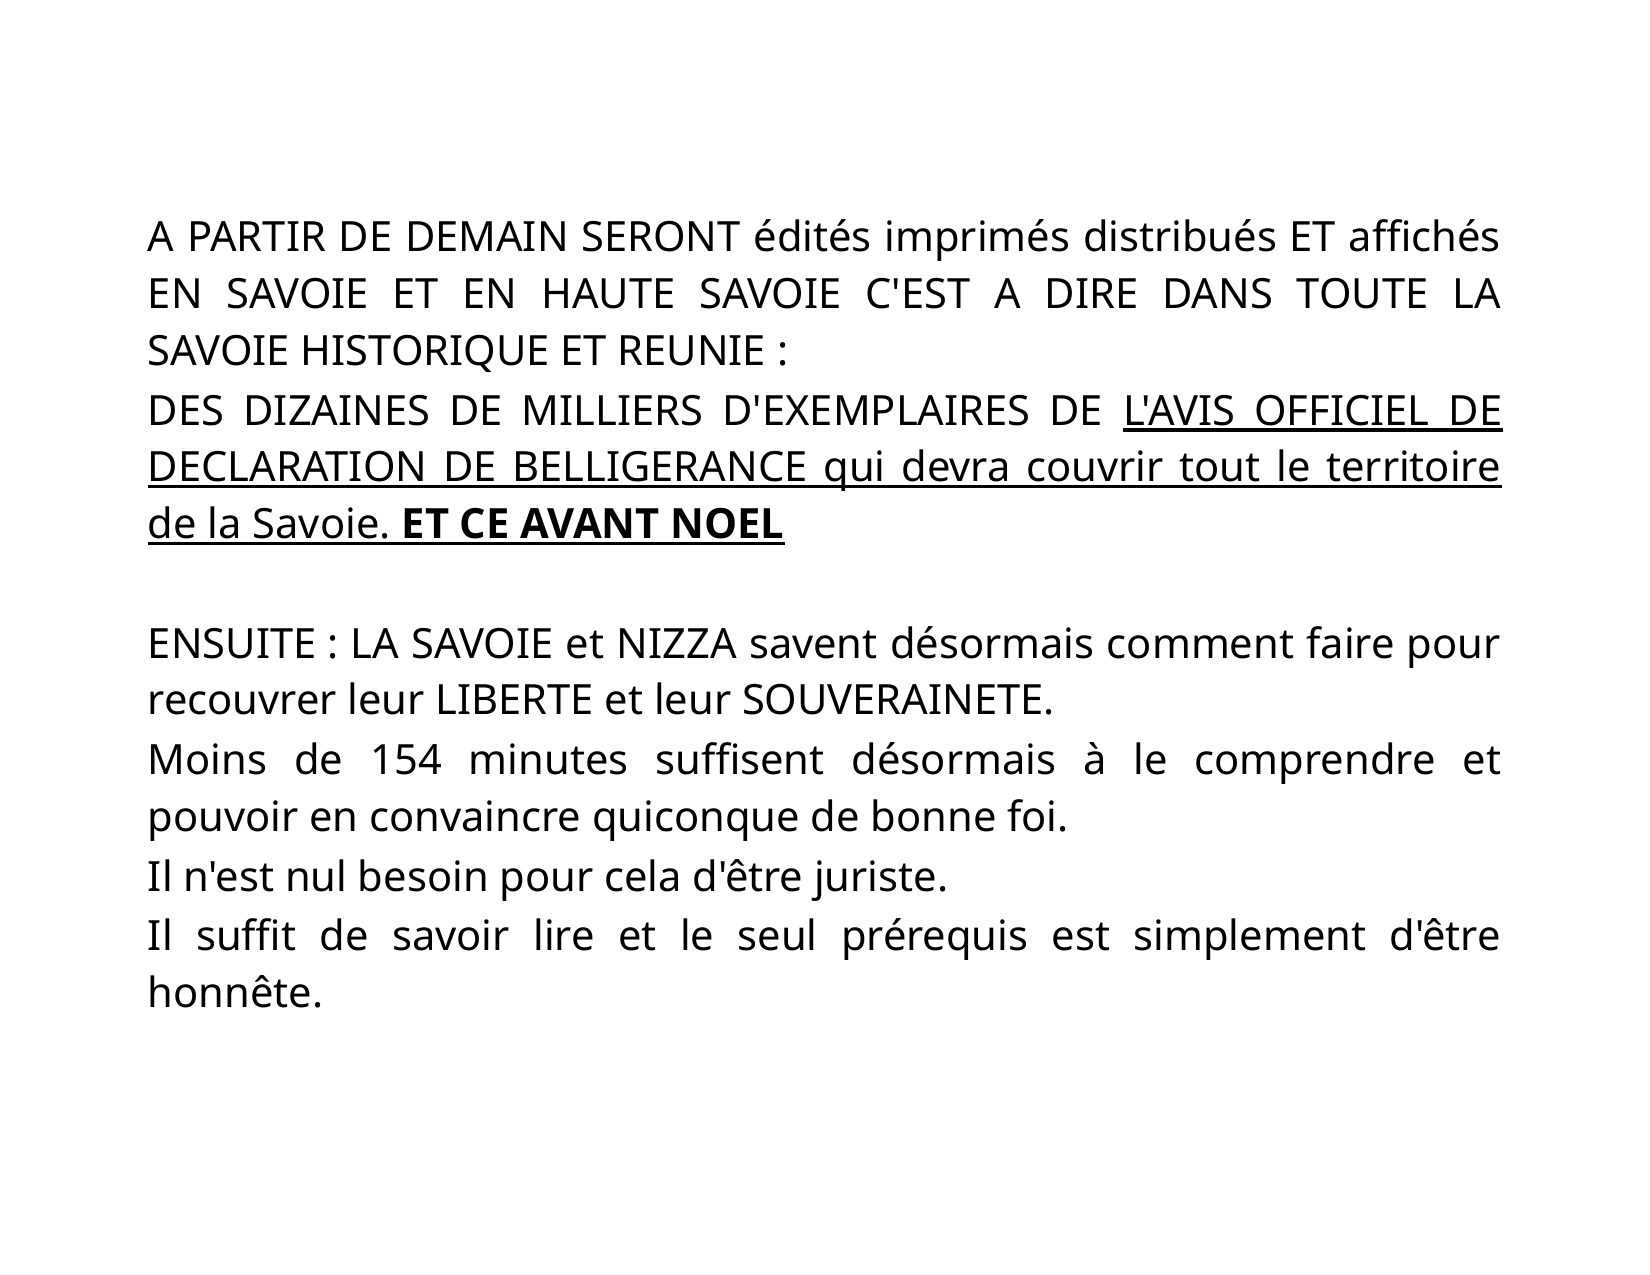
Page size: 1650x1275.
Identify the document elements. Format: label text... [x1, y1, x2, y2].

text A PARTIR DE DEMAIN SERONT édités imprimés distribués ET affichés EN SAVOIE ET EN HAUTE SAVOIE C'EST A DIRE DANS TOUTE LA SAVOIE HISTORIQUE ET REUNIE : [148, 207, 1502, 378]
text Il n'est nul besoin pour cela d'être juriste. [148, 846, 1502, 903]
text de la Savoie. ET CE AVANT NOEL [148, 488, 1502, 551]
text DES DIZAINES DE MILLIERS D'EXEMPLAIRES DE L'AVIS OFFICIEL DE DECLARATION DE BELLIGERANCE qui devra couvrir tout le territoire [148, 381, 1502, 485]
text Moins de 154 minutes suffisent désormais à le comprendre et pouvoir en convaincre quiconque de bonne foi. [148, 730, 1502, 843]
text Il suffit de savoir lire et le seul prérequis est simplement d'être honnête. [148, 906, 1502, 1019]
text ENSUITE : LA SAVOIE et NIZZA savent désormais comment faire pour recouvrer leur LIBERTE et leur SOUVERAINETE. [148, 613, 1502, 727]
